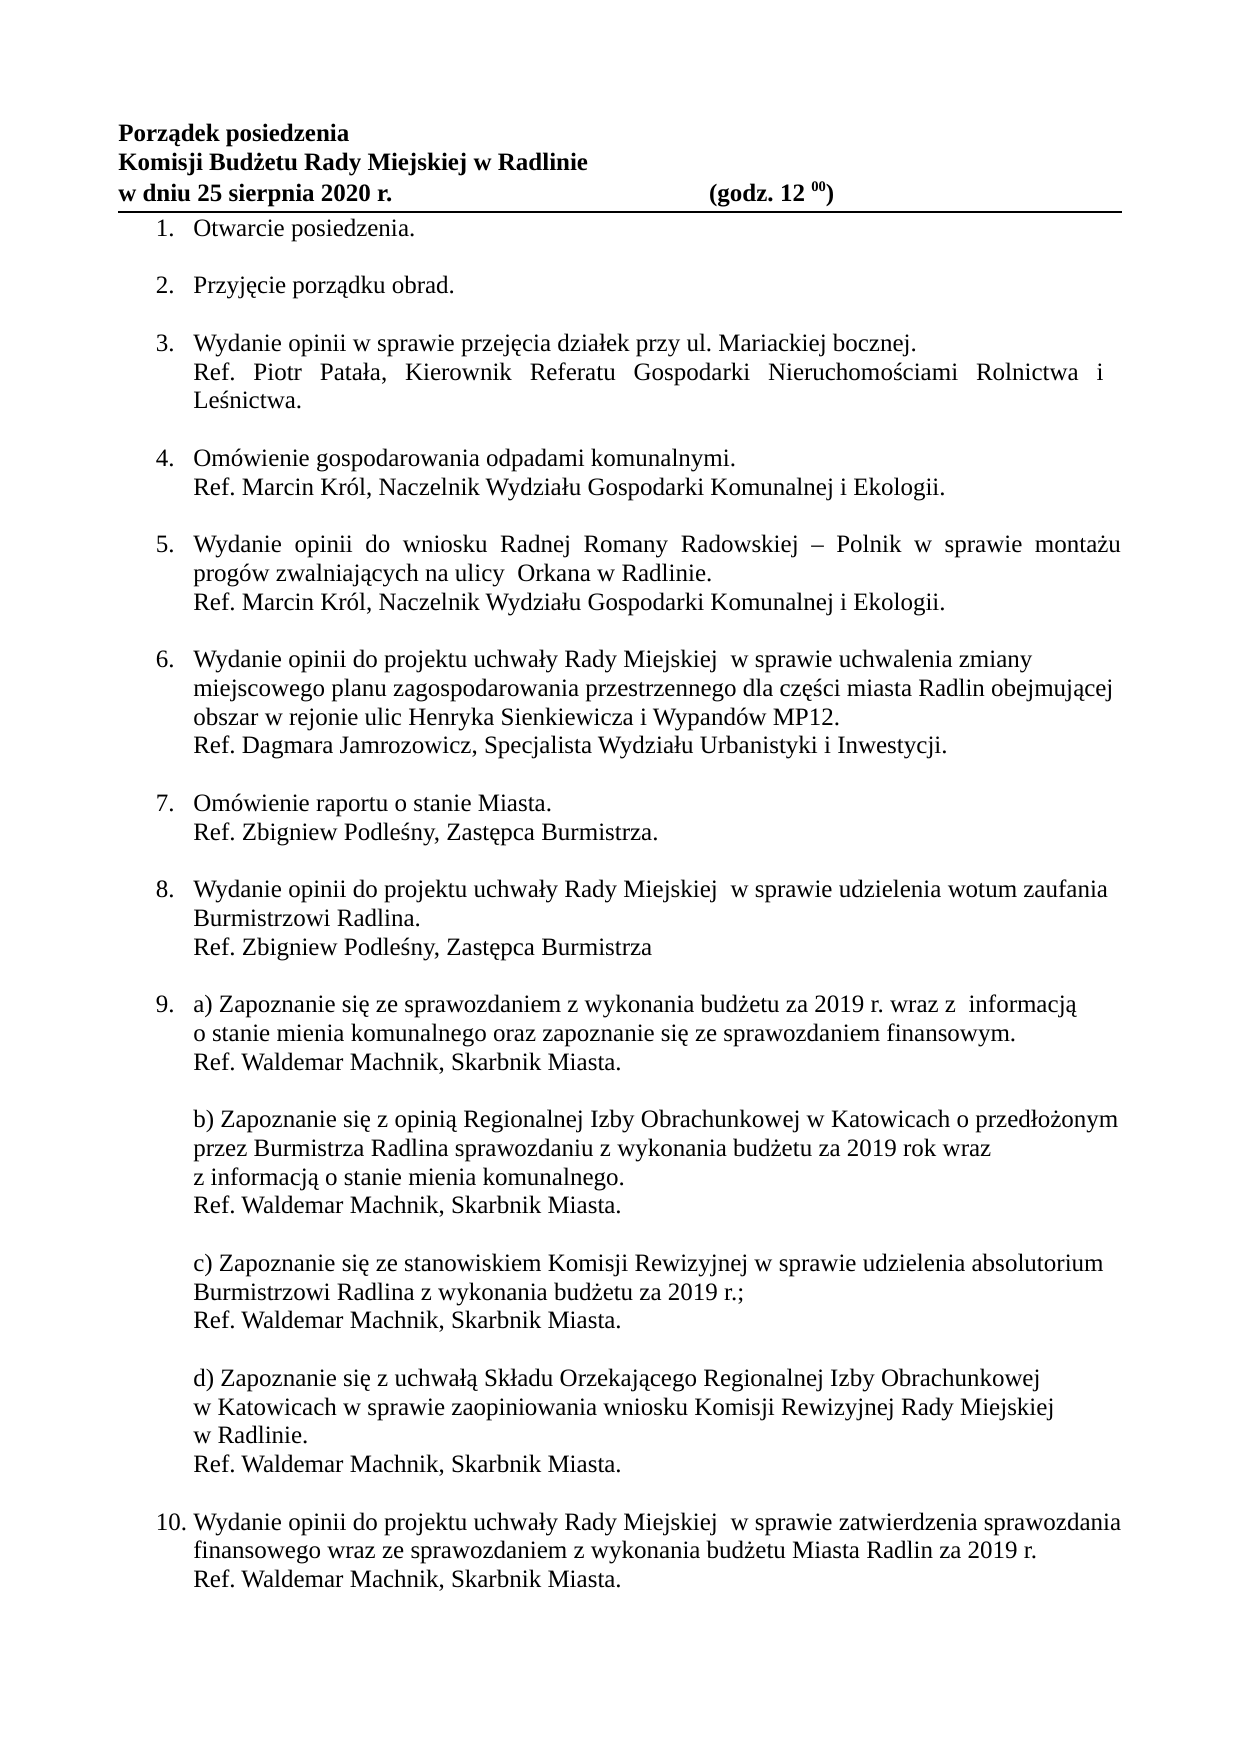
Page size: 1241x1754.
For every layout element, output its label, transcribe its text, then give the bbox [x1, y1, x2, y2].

list Ref. Marcin Król, Naczelnik Wydziału Gospodarki Komunalnej i Ekologii. [156, 472, 1122, 501]
list Wydanie opinii do projektu uchwały Rady Miejskiej w sprawie zatwierdzenia sprawozdania finansowego wraz ze sprawozdaniem z wykonania budżetu Miasta Radlin za 2019 r. [156, 1507, 1122, 1564]
list b) Zapoznanie się z opinią Regionalnej Izby Obrachunkowej w Katowicach o przedłożonym przez Burmistrza Radlina sprawozdaniu z wykonania budżetu za 2019 rok wraz [156, 1076, 1122, 1162]
list Ref. Zbigniew Podleśny, Zastępca Burmistrza [156, 932, 1122, 961]
text Porządek posiedzenia [118, 118, 1122, 147]
text w dniu 25 sierpnia 2020 r. (godz. 12 00) [118, 176, 1122, 211]
list Ref. Waldemar Machnik, Skarbnik Miasta. [156, 1306, 1122, 1334]
list Wydanie opinii do projektu uchwały Rady Miejskiej w sprawie uchwalenia zmiany miejscowego planu zagospodarowania przestrzennego dla części miasta Radlin obejmującej obszar w rejonie ulic Henryka Sienkiewicza i Wypandów MP12. [156, 644, 1122, 731]
list Ref. Zbigniew Podleśny, Zastępca Burmistrza. [156, 817, 1122, 846]
list z informacją o stanie mienia komunalnego. [156, 1162, 1122, 1191]
list o stanie mienia komunalnego oraz zapoznanie się ze sprawozdaniem finansowym. [156, 1018, 1122, 1047]
list a) Zapoznanie się ze sprawozdaniem z wykonania budżetu za 2019 r. wraz z informacją [156, 989, 1122, 1018]
list Ref. Waldemar Machnik, Skarbnik Miasta. [156, 1047, 1122, 1076]
list Ref. Waldemar Machnik, Skarbnik Miasta. [156, 1449, 1122, 1478]
list Ref. Waldemar Machnik, Skarbnik Miasta. [156, 1564, 1122, 1593]
list Wydanie opinii do projektu uchwały Rady Miejskiej w sprawie udzielenia wotum zaufania Burmistrzowi Radlina. [156, 874, 1122, 932]
text Komisji Budżetu Rady Miejskiej w Radlinie [118, 147, 1122, 176]
list Wydanie opinii do wniosku Radnej Romany Radowskiej – Polnik w sprawie montażu progów zwalniających na ulicy Orkana w Radlinie. [156, 529, 1122, 587]
list Omówienie gospodarowania odpadami komunalnymi. [156, 443, 1122, 472]
list d) Zapoznanie się z uchwałą Składu Orzekającego Regionalnej Izby Obrachunkowej [156, 1363, 1122, 1392]
list Przyjęcie porządku obrad. [156, 271, 1122, 299]
list Wydanie opinii w sprawie przejęcia działek przy ul. Mariackiej bocznej. [156, 328, 1122, 357]
list Ref. Waldemar Machnik, Skarbnik Miasta. [156, 1191, 1122, 1219]
list Otwarcie posiedzenia. [156, 213, 1122, 242]
list c) Zapoznanie się ze stanowiskiem Komisji Rewizyjnej w sprawie udzielenia absolutorium Burmistrzowi Radlina z wykonania budżetu za 2019 r.; [156, 1219, 1122, 1306]
list Ref. Marcin Król, Naczelnik Wydziału Gospodarki Komunalnej i Ekologii. [156, 587, 1122, 616]
list w Katowicach w sprawie zaopiniowania wniosku Komisji Rewizyjnej Rady Miejskiej [156, 1392, 1122, 1421]
list Ref. Piotr Patała, Kierownik Referatu Gospodarki Nieruchomościami Rolnictwa i Leśnictwa. [156, 357, 1122, 414]
list Omówienie raportu o stanie Miasta. [156, 788, 1122, 817]
list w Radlinie. [156, 1421, 1122, 1449]
list Ref. Dagmara Jamrozowicz, Specjalista Wydziału Urbanistyki i Inwestycji. [156, 731, 1122, 759]
